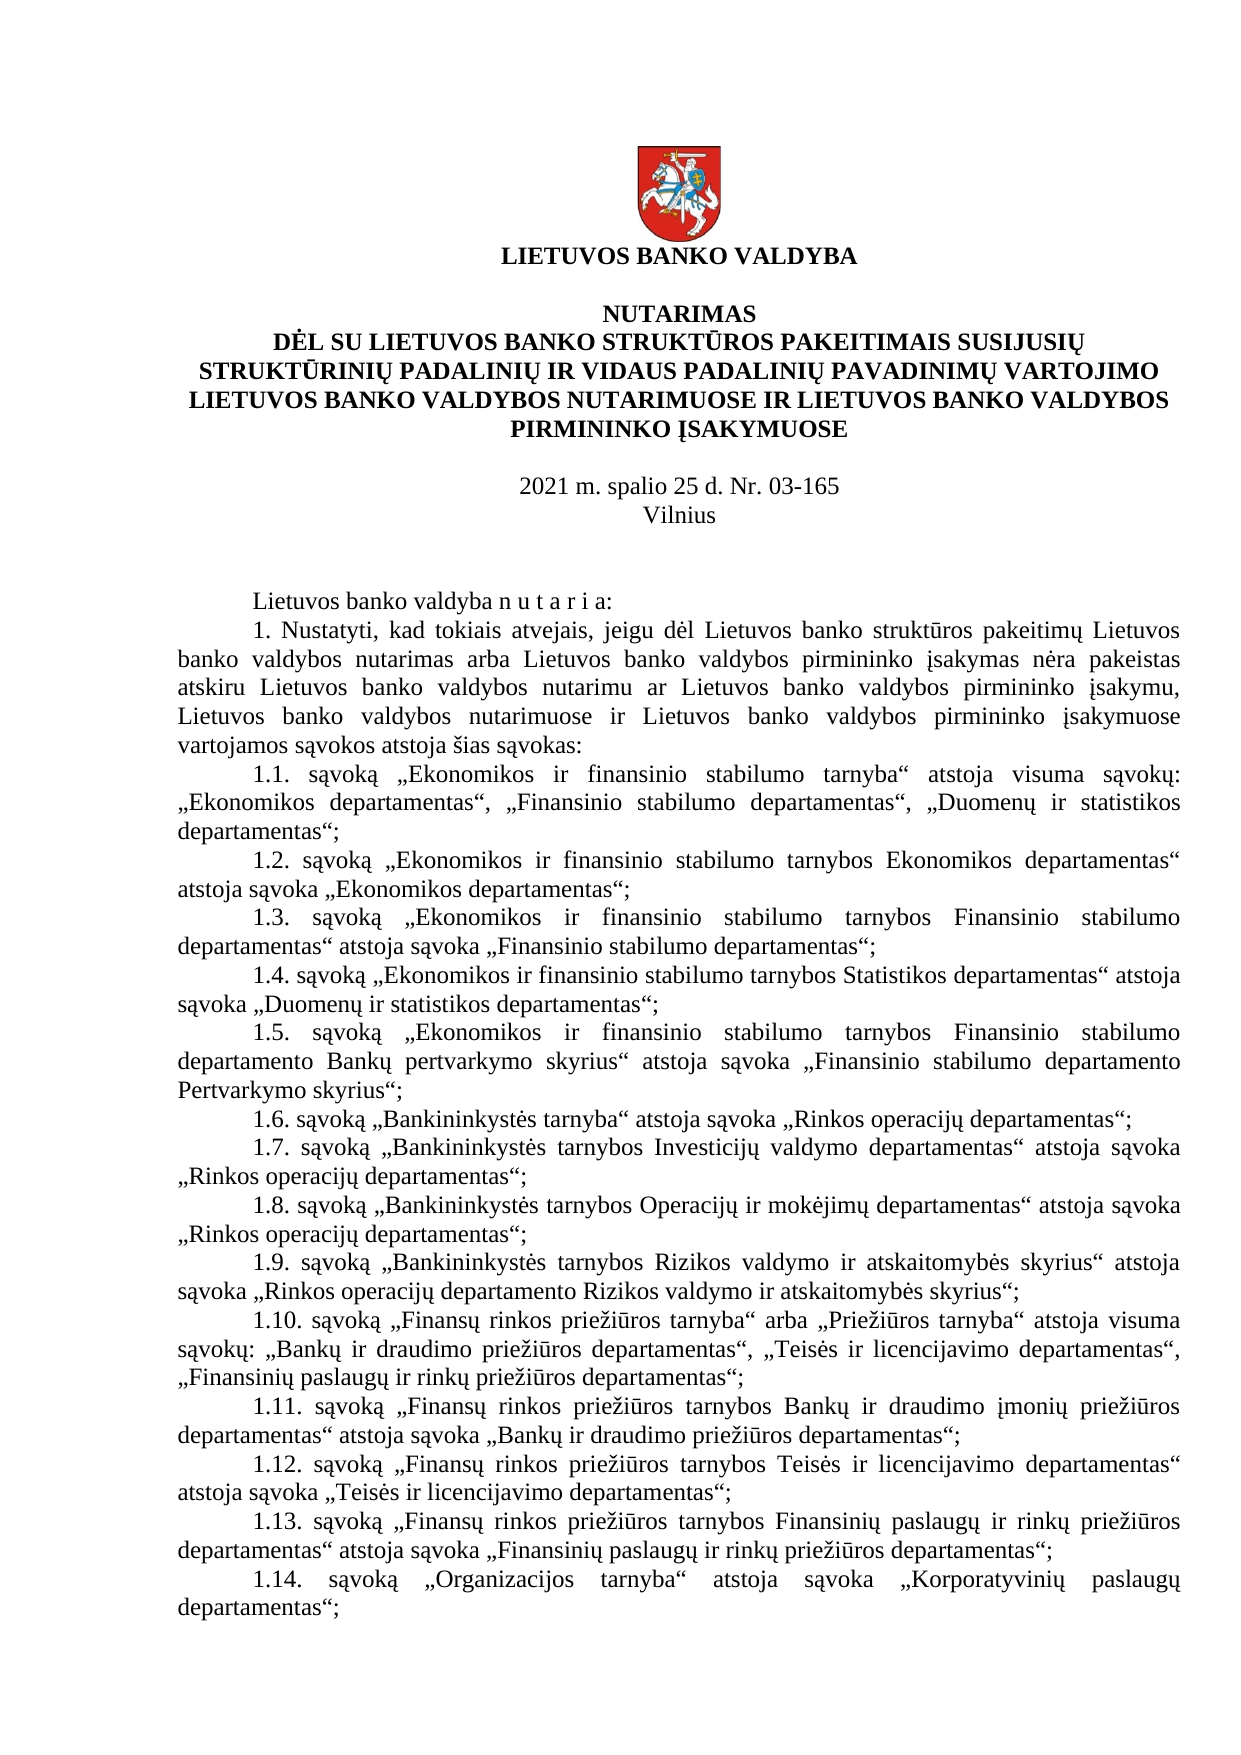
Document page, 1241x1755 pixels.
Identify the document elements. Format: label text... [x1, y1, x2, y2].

text LIETUVOS BANKO VALDYBA [177, 241, 1181, 270]
text 1.14. sąvoką „Organizacijos tarnyba“ atstoja sąvoka „Korporatyvinių paslaugų departamentas“; [177, 1564, 1181, 1621]
text 1.10. sąvoką „Finansų rinkos priežiūros tarnyba“ arba „Priežiūros tarnyba“ atstoja visuma sąvokų: „Bankų ir draudimo priežiūros departamentas“, „Teisės ir licencijavimo departamentas“, „Finansinių paslaugų ir rinkų priežiūros departamentas“; [177, 1305, 1181, 1391]
text 1.2. sąvoką „Ekonomikos ir finansinio stabilumo tarnybos Ekonomikos departamentas“ atstoja sąvoka „Ekonomikos departamentas“; [177, 845, 1181, 902]
text DĖL SU LIETUVOS BANKO STRUKTŪROS PAKEITIMAIS SUSIJUSIŲ STRUKTŪRINIŲ PADALINIŲ IR VIDAUS PADALINIŲ PAVADINIMŲ VARTOJIMO LIETUVOS BANKO VALDYBOS NUTARIMUOSE IR LIETUVOS BANKO VALDYBOS PIRMININKO ĮSAKYMUOSE [177, 327, 1181, 442]
text Vilnius [177, 500, 1181, 529]
text 1.3. sąvoką „Ekonomikos ir finansinio stabilumo tarnybos Finansinio stabilumo departamentas“ atstoja sąvoka „Finansinio stabilumo departamentas“; [177, 902, 1181, 960]
text 1.12. sąvoką „Finansų rinkos priežiūros tarnybos Teisės ir licencijavimo departamentas“ atstoja sąvoka „Teisės ir licencijavimo departamentas“; [177, 1449, 1181, 1506]
text 1. Nustatyti, kad tokiais atvejais, jeigu dėl Lietuvos banko struktūros pakeitimų Lietuvos banko valdybos nutarimas arba Lietuvos banko valdybos pirmininko įsakymas nėra pakeistas atskiru Lietuvos banko valdybos nutarimu ar Lietuvos banko valdybos pirmininko įsakymu, Lietuvos banko valdybos nutarimuose ir Lietuvos banko valdybos pirmininko įsakymuose vartojamos sąvokos atstoja šias sąvokas: [177, 615, 1181, 759]
text 1.5. sąvoką „Ekonomikos ir finansinio stabilumo tarnybos Finansinio stabilumo departamento Bankų pertvarkymo skyrius“ atstoja sąvoka „Finansinio stabilumo departamento Pertvarkymo skyrius“; [177, 1017, 1181, 1104]
text 2021 m. spalio 25 d. Nr. 03-165 [177, 471, 1181, 500]
text 1.13. sąvoką „Finansų rinkos priežiūros tarnybos Finansinių paslaugų ir rinkų priežiūros departamentas“ atstoja sąvoka „Finansinių paslaugų ir rinkų priežiūros departamentas“; [177, 1506, 1181, 1564]
text 1.9. sąvoką „Bankininkystės tarnybos Rizikos valdymo ir atskaitomybės skyrius“ atstoja sąvoka „Rinkos operacijų departamento Rizikos valdymo ir atskaitomybės skyrius“; [177, 1247, 1181, 1305]
text 1.4. sąvoką „Ekonomikos ir finansinio stabilumo tarnybos Statistikos departamentas“ atstoja sąvoka „Duomenų ir statistikos departamentas“; [177, 960, 1181, 1017]
text 1.1. sąvoką „Ekonomikos ir finansinio stabilumo tarnyba“ atstoja visuma sąvokų: „Ekonomikos departamentas“, „Finansinio stabilumo departamentas“, „Duomenų ir statistikos departamentas“; [177, 759, 1181, 845]
text 1.8. sąvoką „Bankininkystės tarnybos Operacijų ir mokėjimų departamentas“ atstoja sąvoka „Rinkos operacijų departamentas“; [177, 1190, 1181, 1247]
text 1.7. sąvoką „Bankininkystės tarnybos Investicijų valdymo departamentas“ atstoja sąvoka „Rinkos operacijų departamentas“; [177, 1132, 1181, 1190]
text NUTARIMAS [177, 299, 1181, 327]
text 1.11. sąvoką „Finansų rinkos priežiūros tarnybos Bankų ir draudimo įmonių priežiūros departamentas“ atstoja sąvoka „Bankų ir draudimo priežiūros departamentas“; [177, 1391, 1181, 1449]
text Lietuvos banko valdyba n u t a r i a: [177, 586, 1181, 615]
text 1.6. sąvoką „Bankininkystės tarnyba“ atstoja sąvoka „Rinkos operacijų departamentas“; [177, 1104, 1181, 1132]
